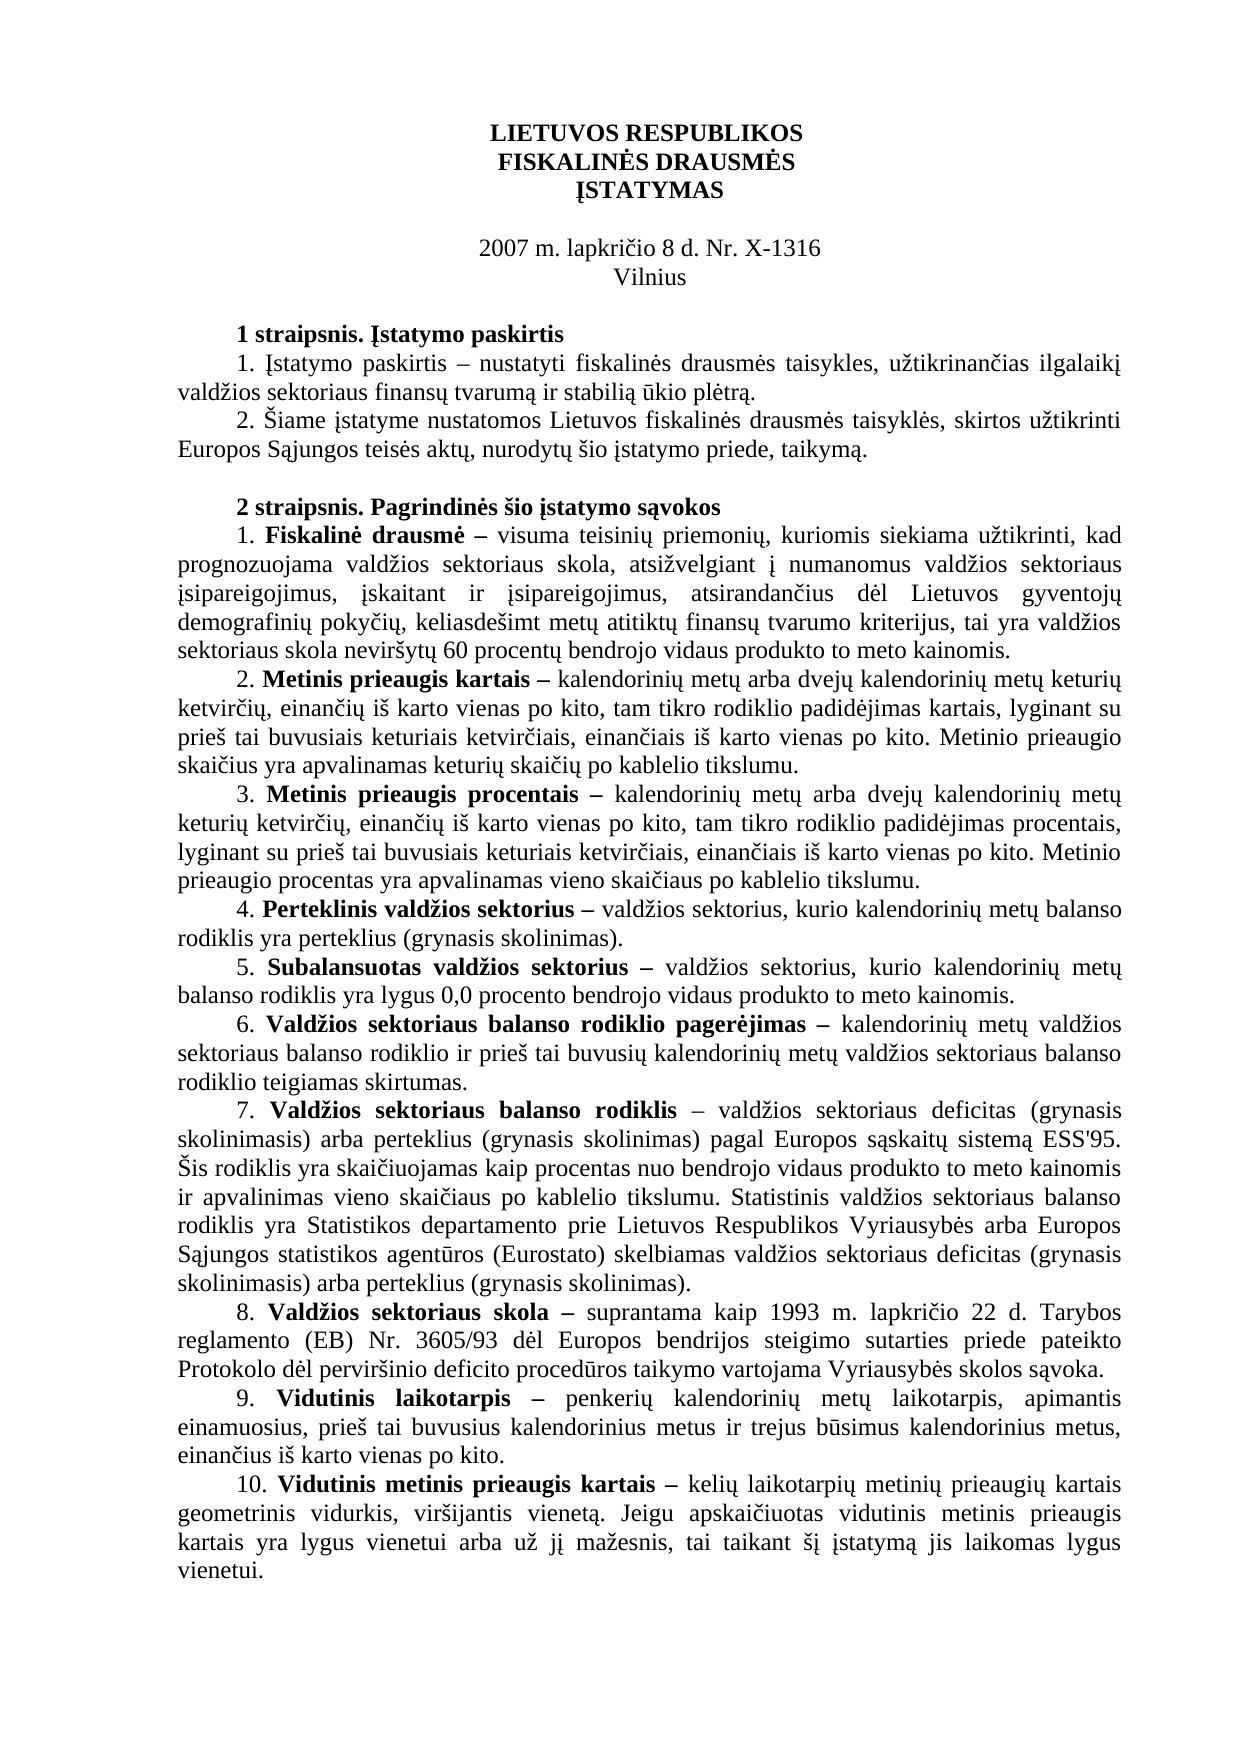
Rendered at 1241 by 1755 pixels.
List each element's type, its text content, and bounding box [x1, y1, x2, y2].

text 5. Subalansuotas valdžios sektorius – valdžios sektorius, kurio kalendorinių metų balanso rodiklis yra lygus 0,0 procento bendrojo vidaus produkto to meto kainomis. [177, 952, 1122, 1009]
text 6. Valdžios sektoriaus balanso rodiklio pagerėjimas – kalendorinių metų valdžios sektoriaus balanso rodiklio ir prieš tai buvusių kalendorinių metų valdžios sektoriaus balanso rodiklio teigiamas skirtumas. [177, 1009, 1122, 1096]
text 1. Fiskalinė drausmė – visuma teisinių priemonių, kuriomis siekiama užtikrinti, kad prognozuojama valdžios sektoriaus skola, atsižvelgiant į numanomus valdžios sektoriaus įsipareigojimus, įskaitant ir įsipareigojimus, atsirandančius dėl Lietuvos gyventojų demografinių pokyčių, keliasdešimt metų atitiktų finansų tvarumo kriterijus, tai yra valdžios sektoriaus skola neviršytų 60 procentų bendrojo vidaus produkto to meto kainomis. [177, 521, 1122, 664]
text 2. Šiame įstatyme nustatomos Lietuvos fiskalinės drausmės taisyklės, skirtos užtikrinti Europos Sąjungos teisės aktų, nurodytų šio įstatymo priede, taikymą. [177, 406, 1122, 463]
text 7. Valdžios sektoriaus balanso rodiklis – valdžios sektoriaus deficitas (grynasis skolinimasis) arba perteklius (grynasis skolinimas) pagal Europos sąskaitų sistemą ESS'95. Šis rodiklis yra skaičiuojamas kaip procentas nuo bendrojo vidaus produkto to meto kainomis ir apvalinimas vieno skaičiaus po kablelio tikslumu. Statistinis valdžios sektoriaus balanso rodiklis yra Statistikos departamento prie Lietuvos Respublikos Vyriausybės arba Europos Sąjungos statistikos agentūros (Eurostato) skelbiamas valdžios sektoriaus deficitas (grynasis skolinimasis) arba perteklius (grynasis skolinimas). [177, 1096, 1122, 1297]
text 4. Perteklinis valdžios sektorius – valdžios sektorius, kurio kalendorinių metų balanso rodiklis yra perteklius (grynasis skolinimas). [177, 894, 1122, 952]
text LIETUVOS RESPUBLIKOS FISKALINĖS DRAUSMĖS ĮSTATYMAS [177, 118, 1122, 204]
text 2 straipsnis. Pagrindinės šio įstatymo sąvokos [177, 492, 1122, 521]
text 1. Įstatymo paskirtis – nustatyti fiskalinės drausmės taisykles, užtikrinančias ilgalaikį valdžios sektoriaus finansų tvarumą ir stabilią ūkio plėtrą. [177, 348, 1122, 406]
text 9. Vidutinis laikotarpis – penkerių kalendorinių metų laikotarpis, apimantis einamuosius, prieš tai buvusius kalendorinius metus ir trejus būsimus kalendorinius metus, einančius iš karto vienas po kito. [177, 1383, 1122, 1469]
text 8. Valdžios sektoriaus skola – suprantama kaip 1993 m. lapkričio 22 d. Tarybos reglamento (EB) Nr. 3605/93 dėl Europos bendrijos steigimo sutarties priede pateikto Protokolo dėl perviršinio deficito procedūros taikymo vartojama Vyriausybės skolos sąvoka. [177, 1297, 1122, 1383]
text 2. Metinis prieaugis kartais – kalendorinių metų arba dvejų kalendorinių metų keturių ketvirčių, einančių iš karto vienas po kito, tam tikro rodiklio padidėjimas kartais, lyginant su prieš tai buvusiais keturiais ketvirčiais, einančiais iš karto vienas po kito. Metinio prieaugio skaičius yra apvalinamas keturių skaičių po kablelio tikslumu. [177, 664, 1122, 779]
text Vilnius [177, 262, 1122, 291]
text 3. Metinis prieaugis procentais – kalendorinių metų arba dvejų kalendorinių metų keturių ketvirčių, einančių iš karto vienas po kito, tam tikro rodiklio padidėjimas procentais, lyginant su prieš tai buvusiais keturiais ketvirčiais, einančiais iš karto vienas po kito. Metinio prieaugio procentas yra apvalinamas vieno skaičiaus po kablelio tikslumu. [177, 779, 1122, 894]
text 10. Vidutinis metinis prieaugis kartais – kelių laikotarpių metinių prieaugių kartais geometrinis vidurkis, viršijantis vienetą. Jeigu apskaičiuotas vidutinis metinis prieaugis kartais yra lygus vienetui arba už jį mažesnis, tai taikant šį įstatymą jis laikomas lygus vienetui. [177, 1469, 1122, 1584]
text 2007 m. lapkričio 8 d. Nr. X-1316 [177, 233, 1122, 262]
text 1 straipsnis. Įstatymo paskirtis [177, 319, 1122, 348]
